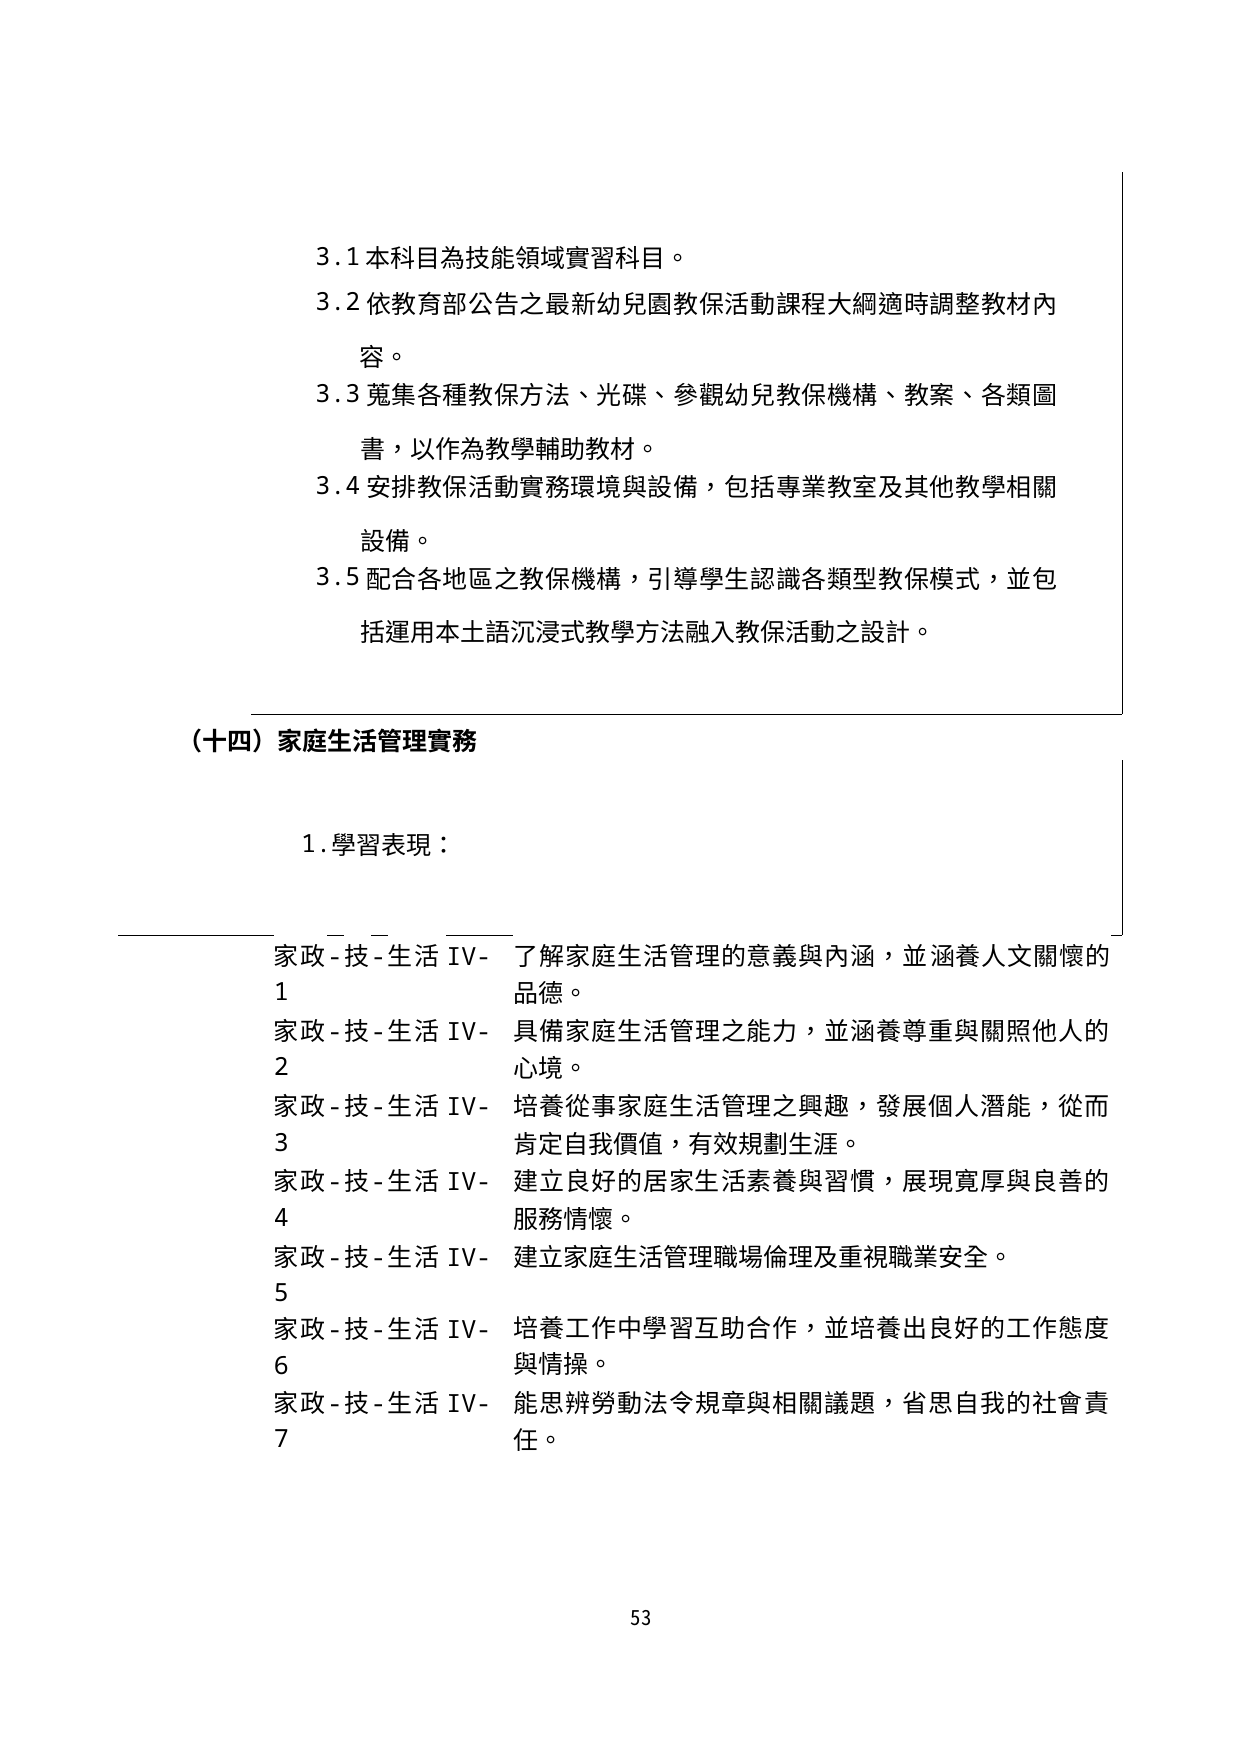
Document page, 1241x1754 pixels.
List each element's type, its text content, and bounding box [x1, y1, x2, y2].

table_cell 建立家庭生活管理職場倫理及重視職業安全。 [502, 1236, 1122, 1309]
table_cell 家政-技-生活IV-3 [262, 1085, 502, 1160]
text 3.2依教育部公告之最新幼兒園教保活動課程大綱適時調整教材內容。 [251, 283, 1122, 374]
table_cell 培養從事家庭生活管理之興趣，發展個人潛能，從而肯定自我價值，有效規劃生涯。 [502, 1085, 1122, 1160]
table_cell 家政-技-生活IV-5 [262, 1236, 502, 1309]
text 3.1本科目為技能領域實習科目。 [251, 172, 1122, 283]
table_cell 家政-技-生活IV-4 [262, 1160, 502, 1236]
text 3.4安排教保活動實務環境與設備，包括專業教室及其他教學相關設備。 [251, 466, 1122, 558]
text 3.3蒐集各種教保方法、光碟、參觀幼兒教保機構、教案、各類圖書，以作為教學輔助教材。 [251, 374, 1122, 466]
table_header 了解家庭生活管理的意義與內涵，並涵養人文關懷的品德。 [502, 935, 1122, 1010]
table_cell 具備家庭生活管理之能力，並涵養尊重與關照他人的心境。 [502, 1010, 1122, 1085]
table_cell 培養工作中學習互助合作，並培養出良好的工作態度與情操。 [502, 1309, 1122, 1382]
table_header 家政-技-生活IV-1 [262, 935, 502, 1010]
table_cell 家政-技-生活IV-7 [262, 1382, 502, 1457]
text 3.5配合各地區之教保機構，引導學生認識各類型教保模式，並包括運用本土語沉浸式教學方法融入教保活動之設計。 [251, 558, 1122, 714]
text （十四）家庭生活管理實務 [168, 714, 1122, 760]
table_cell 能思辨勞動法令規章與相關議題，省思自我的社會責任。 [502, 1382, 1122, 1457]
table_cell 家政-技-生活IV-2 [262, 1010, 502, 1085]
table_cell 家政-技-生活IV-6 [262, 1309, 502, 1382]
table_cell 建立良好的居家生活素養與習慣，展現寛厚與良善的服務情懷。 [502, 1160, 1122, 1236]
text 1.學習表現： [118, 760, 1122, 935]
